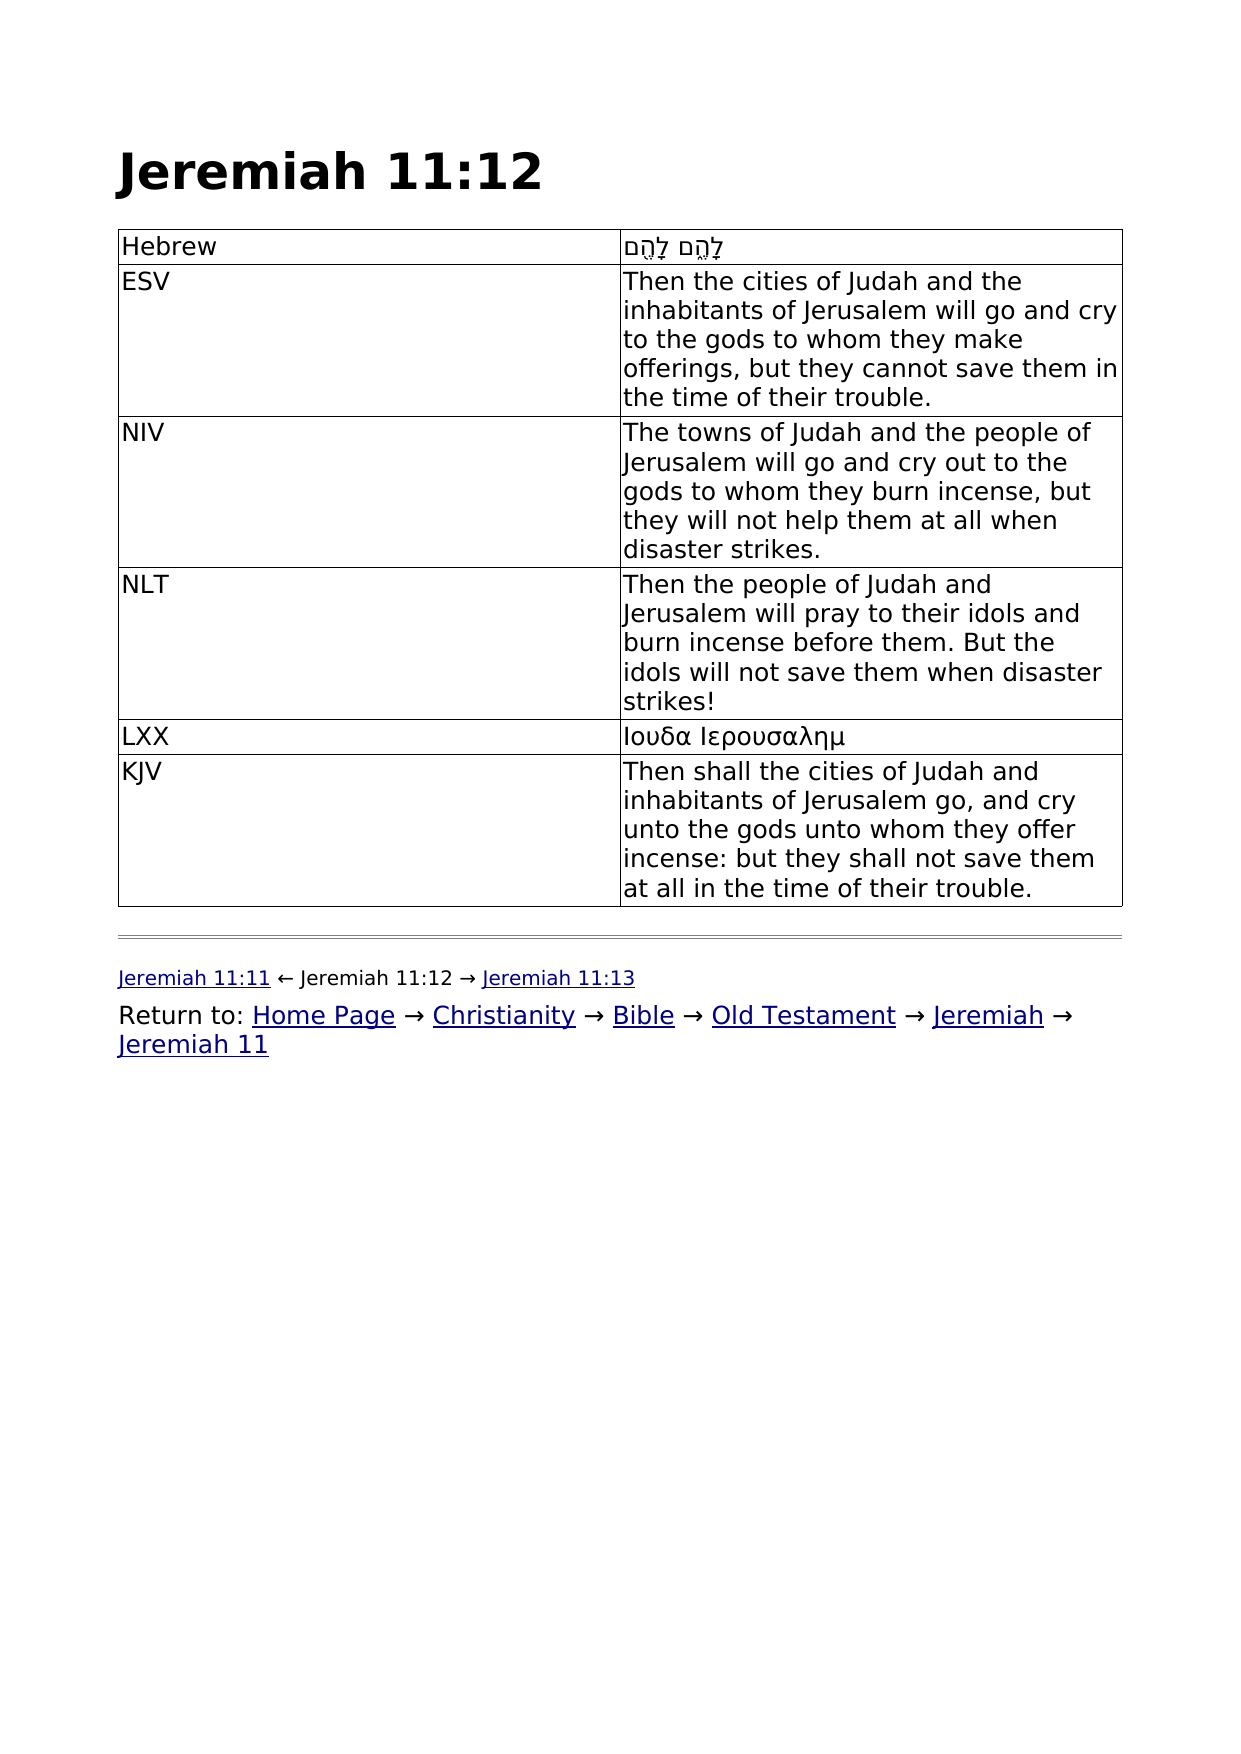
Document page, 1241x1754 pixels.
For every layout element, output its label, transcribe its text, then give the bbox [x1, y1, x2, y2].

table_cell Ιουδα Ιερουσαλημ [621, 720, 1122, 754]
table_cell ESV [119, 265, 620, 416]
table_header Hebrew [119, 230, 620, 264]
table_header לָהֶ֑ם לָהֶ֖ם [621, 230, 1122, 264]
table_cell Then shall the cities of Judah and inhabitants of Jerusalem go, and cry unto the gods unto whom they offer incense: but they shall not save them at all in the time of their trouble. [621, 755, 1122, 906]
table_cell NLT [119, 568, 620, 719]
table_cell LXX [119, 720, 620, 754]
table_cell NIV [119, 417, 620, 567]
table_cell Then the cities of Judah and the inhabitants of Jerusalem will go and cry to the gods to whom they make offerings, but they cannot save them in the time of their trouble. [621, 265, 1122, 416]
subtitle Jeremiah 11:12 [118, 143, 1122, 201]
table_cell The towns of Judah and the people of Jerusalem will go and cry out to the gods to whom they burn incense, but they will not help them at all when disaster strikes. [621, 417, 1122, 567]
text Jeremiah 11:11 ← Jeremiah 11:12 → Jeremiah 11:13 [118, 967, 1122, 1001]
table_cell KJV [119, 755, 620, 906]
text Return to: Home Page → Christianity → Bible → Old Testament → Jeremiah → Jeremiah 11 [118, 1001, 1122, 1059]
table_cell Then the people of Judah and Jerusalem will pray to their idols and burn incense before them. But the idols will not save them when disaster strikes! [621, 568, 1122, 719]
